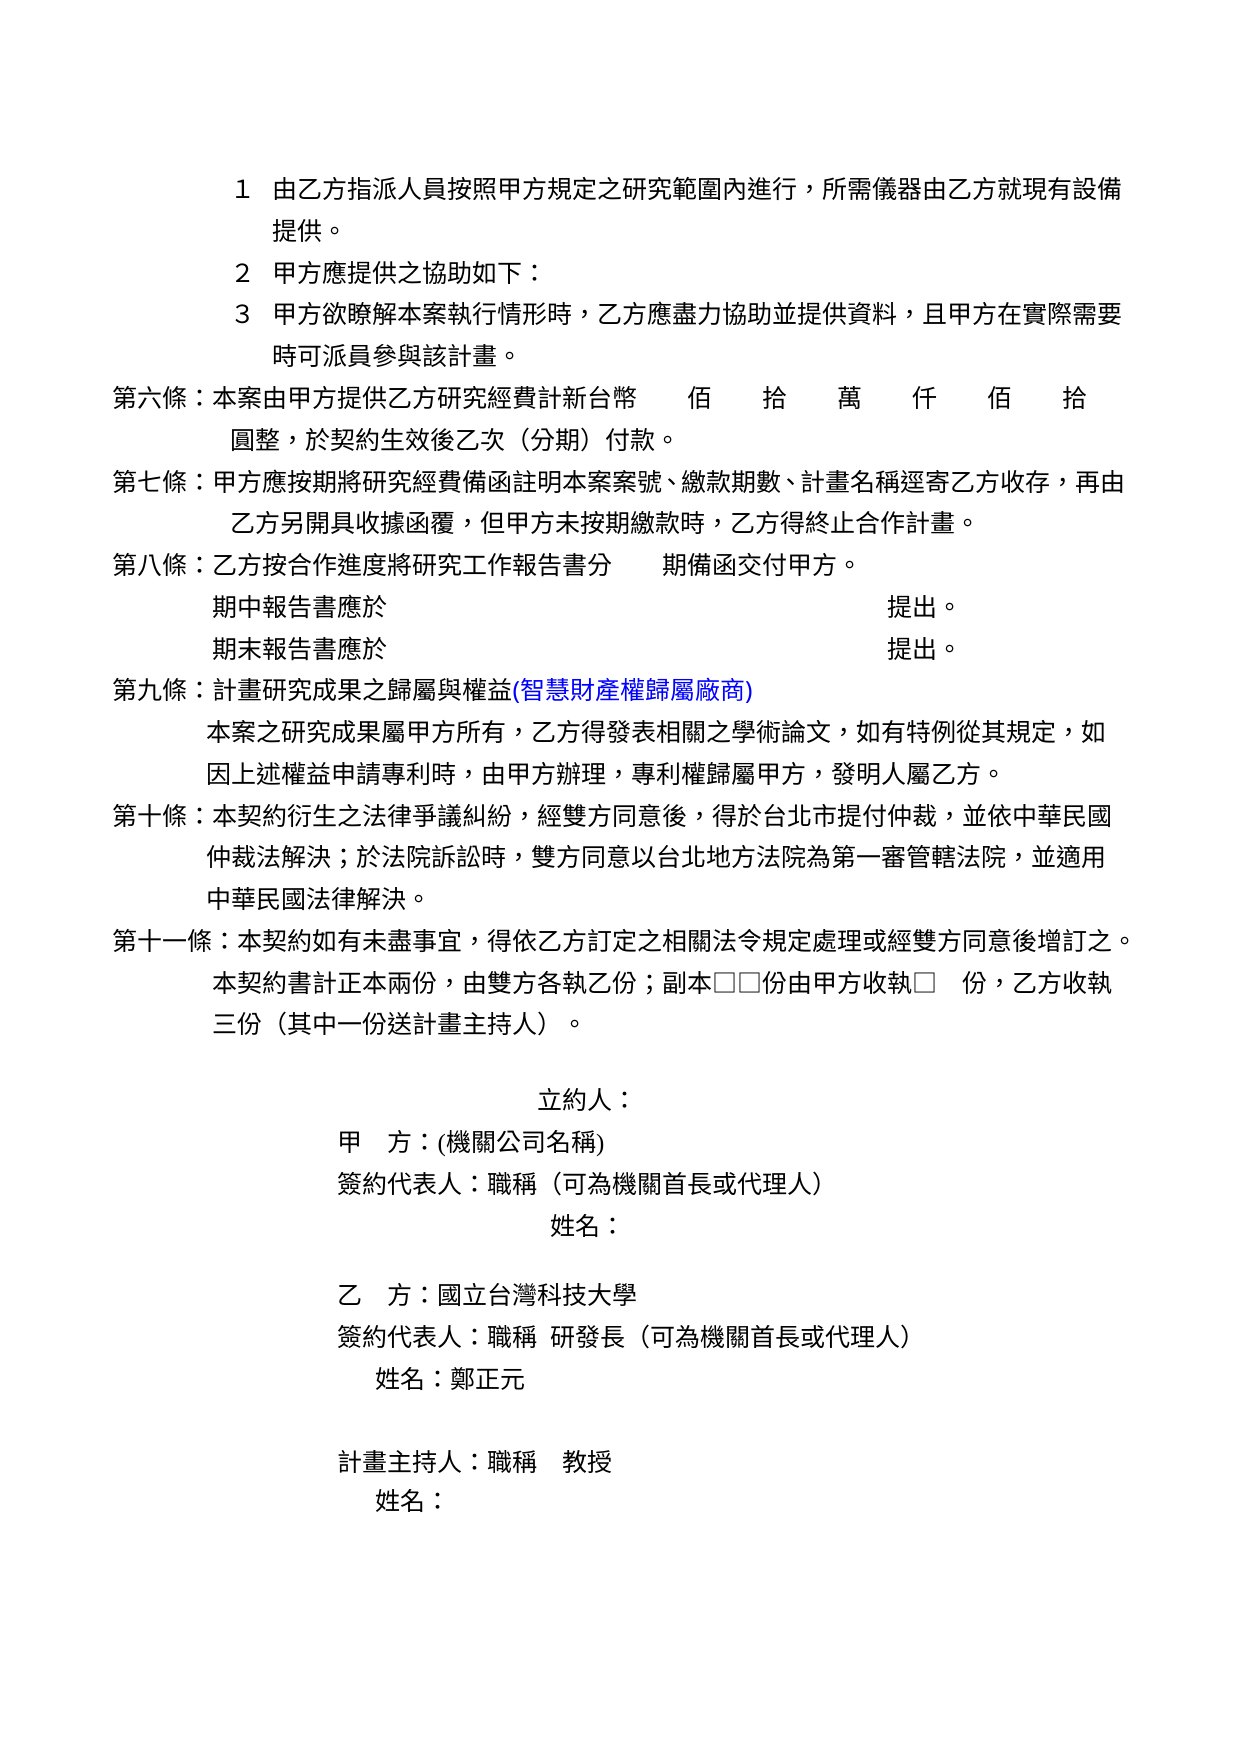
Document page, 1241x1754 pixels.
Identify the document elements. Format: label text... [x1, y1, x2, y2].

text 簽約代表人：職稱（可為機關首長或代理人） [112, 1162, 1125, 1203]
text 第十一條：本契約如有未盡事宜，得依乙方訂定之相關法令規定處理或經雙方同意後增訂之。 [112, 919, 1125, 961]
text 乙 方：國立台灣科技大學 [112, 1273, 1125, 1315]
text 期末報告書應於 提出。 [112, 626, 1125, 668]
text 甲 方：(機關公司名稱) [112, 1120, 1125, 1162]
text 姓名： [112, 1482, 1125, 1518]
text 第九條：計畫研究成果之歸屬與權益(智慧財產權歸屬廠商) [112, 668, 1125, 710]
text １ 由乙方指派人員按照甲方規定之研究範圍內進行，所需儀器由乙方就現有設備提供。 [231, 167, 1125, 250]
text 本案之研究成果屬甲方所有，乙方得發表相關之學術論文，如有特例從其規定，如因上述權益申請專利時，由甲方辦理，專利權歸屬甲方，發明人屬乙方。 [206, 710, 1125, 793]
text 姓名： [112, 1203, 1125, 1245]
text 計畫主持人：職稱 教授 [112, 1440, 1125, 1482]
text 立約人： [112, 1078, 1125, 1120]
text 第八條：乙方按合作進度將研究工作報告書分 期備函交付甲方。 [112, 543, 1125, 584]
text 本契約書計正本兩份，由雙方各執乙份；副本□□份由甲方收執□ 份，乙方收執三份（其中一份送計畫主持人）。 [212, 961, 1125, 1044]
text ２ 甲方應提供之協助如下： [231, 250, 1125, 292]
text 簽約代表人：職稱 研發長（可為機關首長或代理人） [112, 1315, 1125, 1356]
text 姓名：鄭正元 [112, 1356, 1125, 1398]
text 第六條：本案由甲方提供乙方研究經費計新台幣 佰 拾 萬 仟 佰 拾 圓整，於契約生效後乙次（分期）付款。 [112, 376, 1125, 459]
text 第十條：本契約衍生之法律爭議糾紛，經雙方同意後，得於台北市提付仲裁，並依中華民國仲裁法解決；於法院訴訟時，雙方同意以台北地方法院為第一審管轄法院，並適用中華民國法律解決。 [112, 793, 1125, 919]
text 期中報告書應於 提出。 [112, 584, 1125, 626]
text ３ 甲方欲瞭解本案執行情形時，乙方應盡力協助並提供資料，且甲方在實際需要時可派員參與該計畫。 [231, 292, 1125, 376]
text 第七條：甲方應按期將研究經費備函註明本案案號、繳款期數、計畫名稱逕寄乙方收存，再由乙方另開具收據函覆，但甲方未按期繳款時，乙方得終止合作計畫。 [112, 459, 1125, 543]
